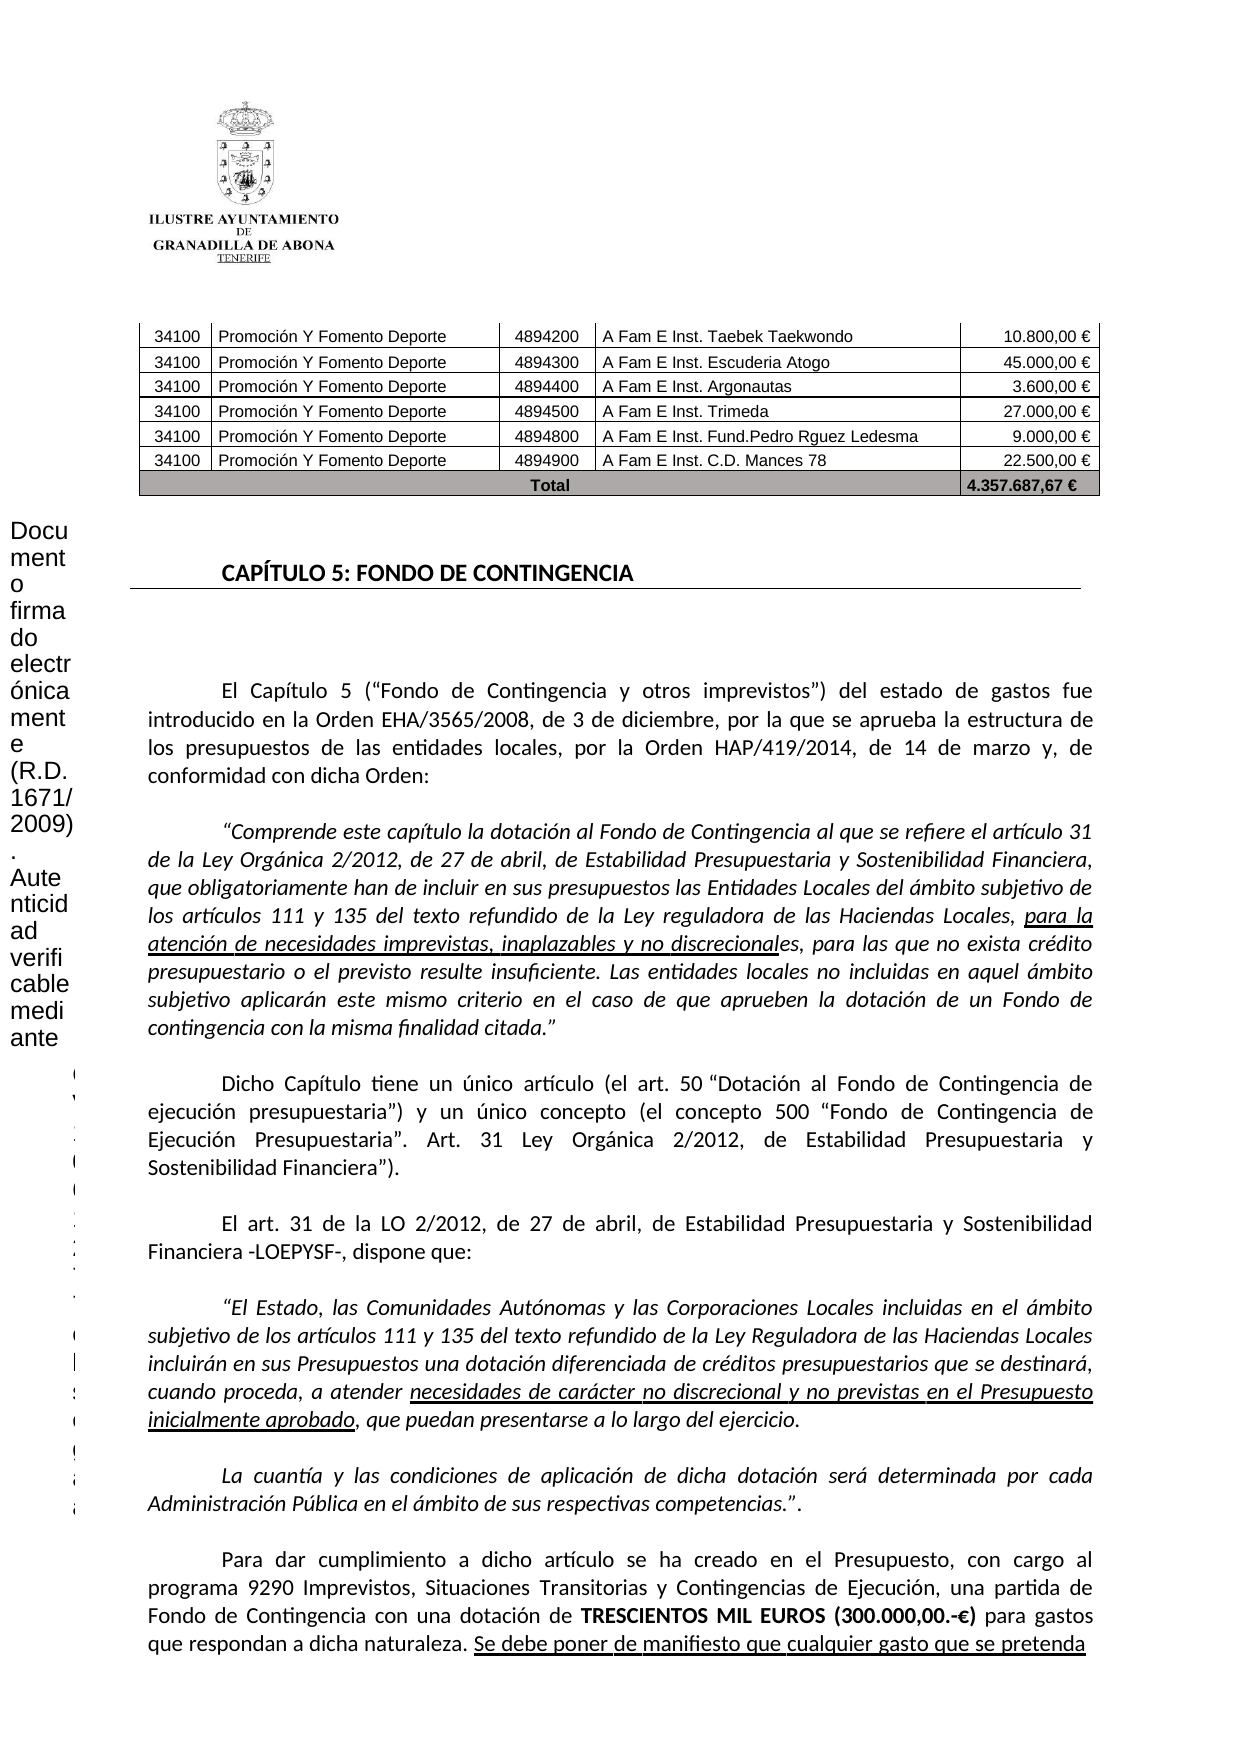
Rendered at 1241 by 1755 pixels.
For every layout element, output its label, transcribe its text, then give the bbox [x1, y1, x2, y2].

text El Capítulo 5 (“Fondo de Contingencia y otros imprevistos”) del estado de gastos fue introducido en la Orden EHA/3565/2008, de 3 de diciembre, por la que se aprueba la estructura de los presupuestos de las entidades locales, por la Orden HAP/419/2014, de 14 de marzo y, de conformidad con dicha Orden: [148, 677, 1093, 789]
table_cell Total [140, 471, 960, 495]
table_cell 34100 [140, 373, 211, 396]
table_cell 4894400 [500, 373, 595, 396]
text “Comprende este capítulo la dotación al Fondo de Contingencia al que se refiere el artículo 31 de la Ley Orgánica 2/2012, de 27 de abril, de Estabilidad Presupuestaria y Sostenibilidad Financiera, que obligatoriamente han de incluir en sus presupuestos las Entidades Locales del ámbito subjetivo de los artículos 111 y 135 del texto refundido de la Ley reguladora de las Haciendas Locales, para la atención de necesidades imprevistas, inaplazables y no discrecionales, para las que no exista crédito presupuestario o el previsto resulte insuficiente. Las entidades locales no incluidas en aquel ámbito subjetivo aplicarán este mismo criterio en el caso de que aprueben la dotación de un Fondo de contingencia con la misma finalidad citada.” [148, 817, 1093, 1041]
table_cell Promoción Y Fomento Deporte [212, 348, 499, 372]
text Dicho Capítulo tiene un único artículo (el art. 50 “Dotación al Fondo de Contingencia de ejecución presupuestaria”) y un único concepto (el concepto 500 “Fondo de Contingencia de Ejecución Presupuestaria”. Art. 31 Ley Orgánica 2/2012, de Estabilidad Presupuestaria y Sostenibilidad Financiera”). [148, 1069, 1093, 1181]
table_cell 9.000,00 € [961, 422, 1099, 446]
table_header 34100 [140, 323, 211, 347]
table_cell A Fam E Inst. Fund.Pedro Rguez Ledesma [596, 422, 960, 446]
table_cell Promoción Y Fomento Deporte [212, 447, 499, 470]
table_cell 4.357.687,67 € [961, 471, 1099, 495]
text Para dar cumplimiento a dicho artículo se ha creado en el Presupuesto, con cargo al programa 9290 Imprevistos, Situaciones Transitorias y Contingencias de Ejecución, una partida de Fondo de Contingencia con una dotación de TRESCIENTOS MIL EUROS (300.000,00.-€) para gastos que respondan a dicha naturaleza. Se debe poner de manifiesto que cualquier gasto que se pretenda [148, 1545, 1093, 1657]
text El art. 31 de la LO 2/2012, de 27 de abril, de Estabilidad Presupuestaria y Sostenibilidad Financiera -LOEPYSF-, dispone que: [148, 1209, 1093, 1265]
table_cell 27.000,00 € [961, 398, 1099, 421]
table_cell Promoción Y Fomento Deporte [212, 422, 499, 446]
table_cell 4894800 [500, 422, 595, 446]
table_cell 34100 [140, 398, 211, 421]
table_cell 45.000,00 € [961, 348, 1099, 372]
text “El Estado, las Comunidades Autónomas y las Corporaciones Locales incluidas en el ámbito subjetivo de los artículos 111 y 135 del texto refundido de la Ley Reguladora de las Haciendas Locales incluirán en sus Presupuestos una dotación diferenciada de créditos presupuestarios que se destinará, cuando proceda, a atender necesidades de carácter no discrecional y no previstas en el Presupuesto inicialmente aprobado, que puedan presentarse a lo largo del ejercicio. [148, 1293, 1093, 1433]
table_cell 34100 [140, 447, 211, 470]
table_cell 4894300 [500, 348, 595, 372]
table_cell Promoción Y Fomento Deporte [212, 373, 499, 396]
table_cell A Fam E Inst. Trimeda [596, 398, 960, 421]
table_cell 22.500,00 € [961, 447, 1099, 470]
table_header 4894200 [500, 323, 595, 347]
subtitle CAPÍTULO 5: FONDO DE CONTINGENCIA [222, 557, 1241, 588]
table_cell A Fam E Inst. Escuderia Atogo [596, 348, 960, 372]
table_cell 34100 [140, 422, 211, 446]
table_header 10.800,00 € [961, 323, 1099, 347]
table_cell 4894900 [500, 447, 595, 470]
table_cell 34100 [140, 348, 211, 372]
table_cell A Fam E Inst. C.D. Mances 78 [596, 447, 960, 470]
table_cell A Fam E Inst. Argonautas [596, 373, 960, 396]
table_cell 4894500 [500, 398, 595, 421]
table_header A Fam E Inst. Taebek Taekwondo [596, 323, 960, 347]
text Documento firmado electrónicamente (R.D. 1671/2009). Autenticidad verificable mediante [10, 518, 74, 1052]
table_cell Promoción Y Fomento Deporte [212, 398, 499, 421]
table_header Promoción Y Fomento Deporte [212, 323, 499, 347]
text La cuantía y las condiciones de aplicación de dicha dotación será determinada por cada Administración Pública en el ámbito de sus respectivas competencias.”. [148, 1461, 1093, 1517]
table_cell 3.600,00 € [961, 373, 1099, 396]
